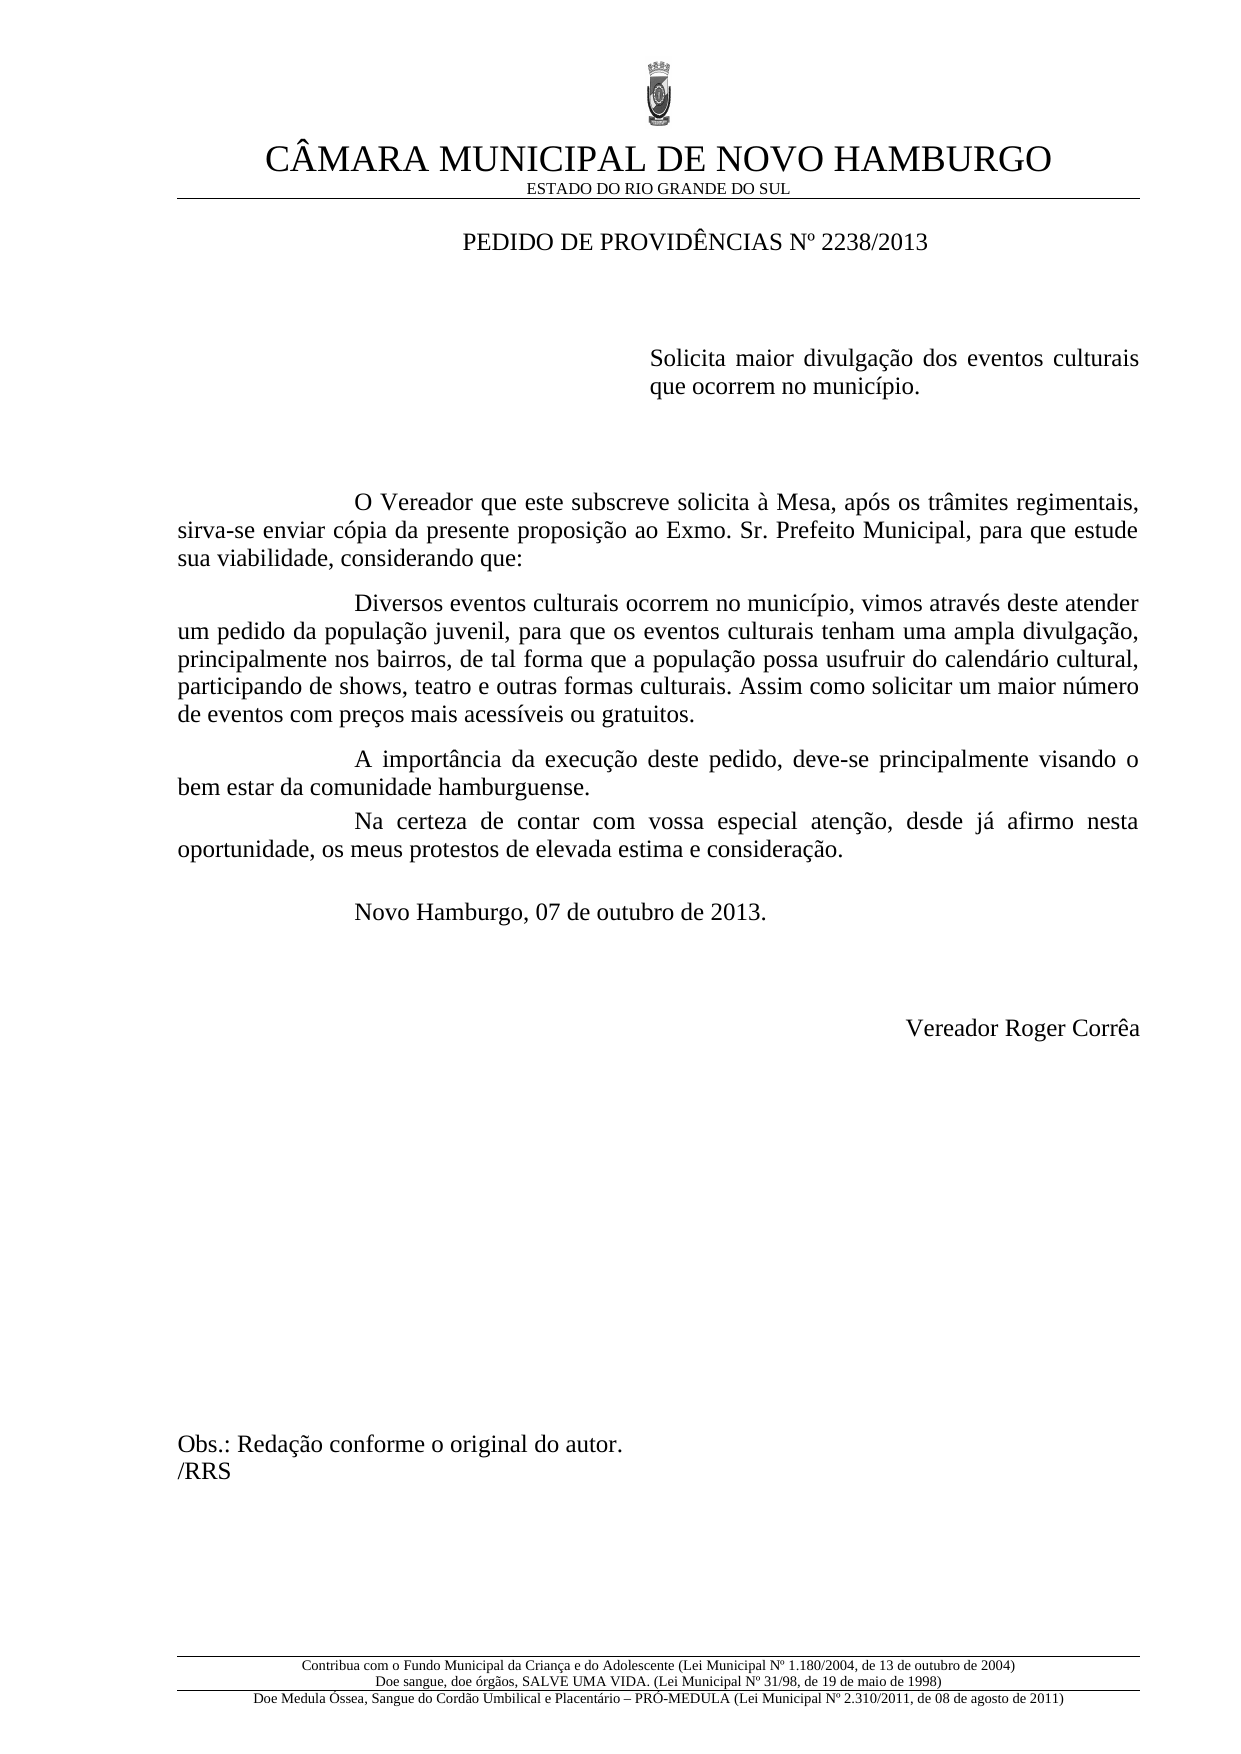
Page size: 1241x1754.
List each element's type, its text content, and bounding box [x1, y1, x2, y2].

text Vereador Roger Corrêa [177, 1014, 1140, 1042]
text Diversos eventos culturais ocorrem no município, vimos através deste atender um pedido da população juvenil, para que os eventos culturais tenham uma ampla divulgação, principalmente nos bairros, de tal forma que a população possa usufruir do calendário cultural, participando de shows, teatro e outras formas culturais. Assim como solicitar um maior número de eventos com preços mais acessíveis ou gratuitos. [177, 589, 1140, 728]
text Novo Hamburgo, 07 de outubro de 2013. [177, 898, 1140, 926]
text O Vereador que este subscreve solicita à Mesa, após os trâmites regimentais, sirva-se enviar cópia da presente proposição ao Exmo. Sr. Prefeito Municipal, para que estude sua viabilidade, considerando que: [177, 488, 1140, 572]
text /RRS [177, 1457, 1140, 1485]
text Obs.: Redação conforme o original do autor. [177, 1430, 1140, 1457]
text Solicita maior divulgação dos eventos culturais que ocorrem no município. [649, 344, 1140, 400]
text PEDIDO DE PROVIDÊNCIAS Nº 2238/2013 [177, 228, 1140, 256]
text Na certeza de contar com vossa especial atenção, desde já afirmo nesta oportunidade, os meus protestos de elevada estima e consideração. [177, 807, 1140, 862]
text A importância da execução deste pedido, deve-se principalmente visando o bem estar da comunidade hamburguense. [177, 746, 1140, 801]
